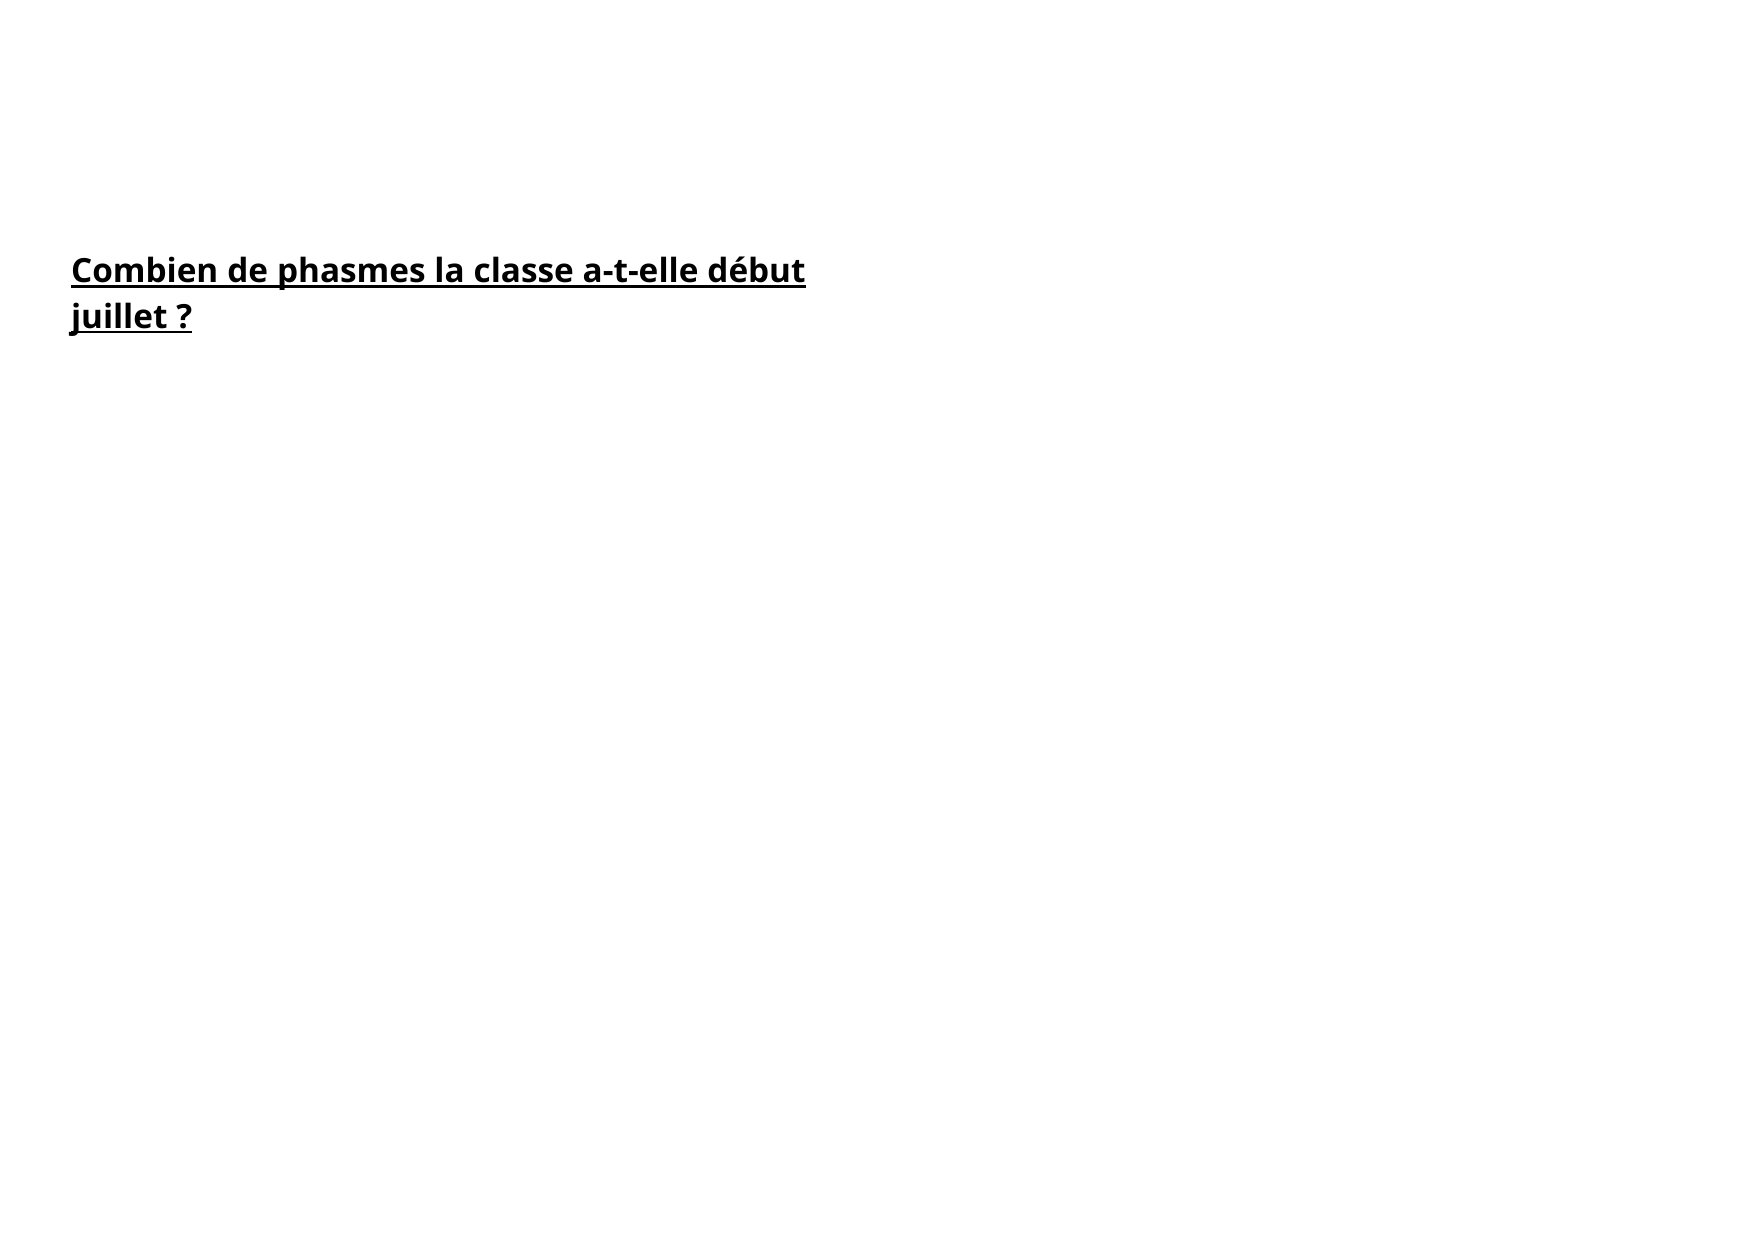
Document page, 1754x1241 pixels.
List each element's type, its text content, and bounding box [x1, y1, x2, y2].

text Combien de phasmes la classe a-t-elle début [71, 247, 806, 285]
text juillet ? [71, 288, 806, 338]
